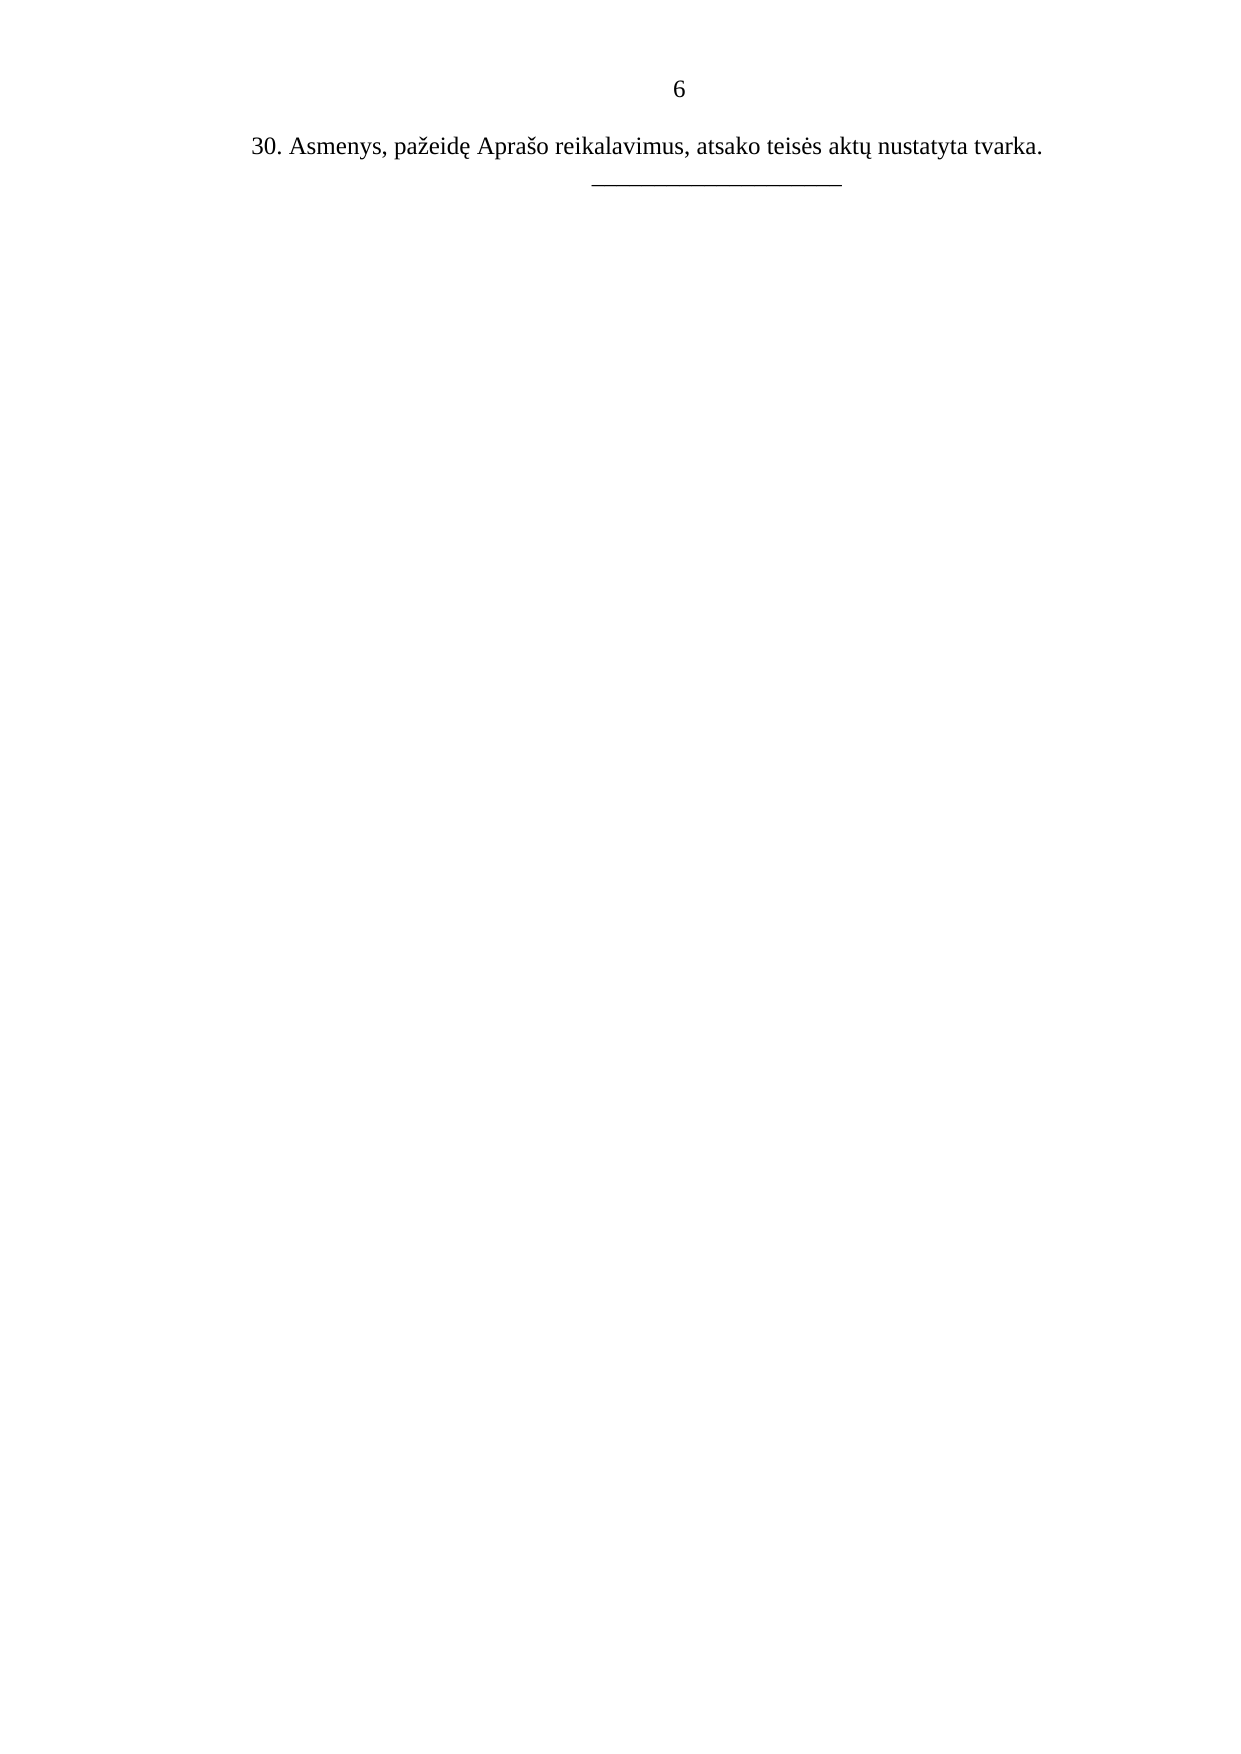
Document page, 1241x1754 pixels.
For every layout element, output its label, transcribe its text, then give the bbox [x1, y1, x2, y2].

text ____________________ [177, 160, 1181, 189]
text 30. Asmenys, pažeidę Aprašo reikalavimus, atsako teisės aktų nustatyta tvarka. [177, 131, 1181, 160]
